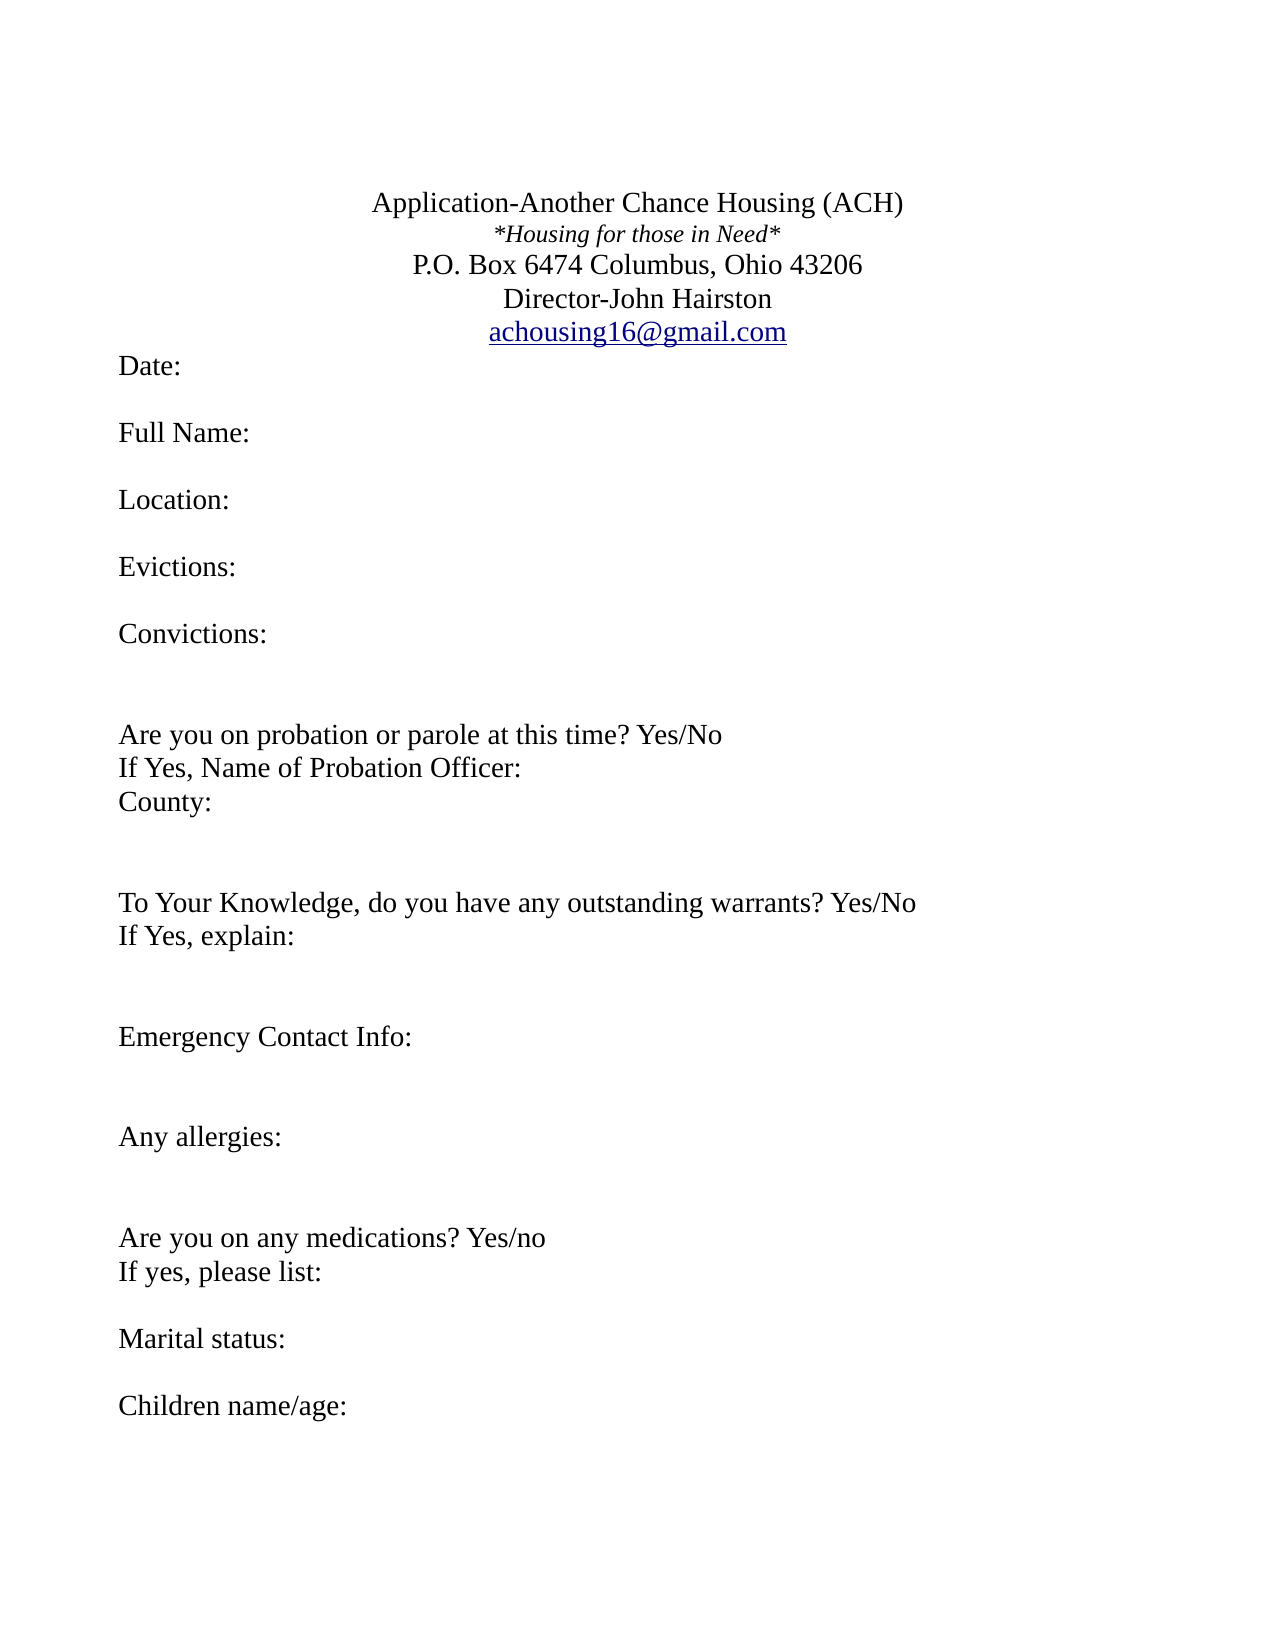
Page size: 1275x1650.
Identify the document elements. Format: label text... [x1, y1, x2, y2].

text Location: [118, 482, 1157, 516]
text Full Name: [118, 415, 1157, 449]
text achousing16@gmail.com [118, 314, 1157, 348]
text Date: [118, 348, 1157, 382]
text County: [118, 784, 1157, 818]
text If yes, please list: [118, 1254, 1157, 1287]
text Director-John Hairston [118, 281, 1157, 314]
text *Housing for those in Need* [118, 219, 1157, 247]
text P.O. Box 6474 Columbus, Ohio 43206 [118, 247, 1157, 281]
text Emergency Contact Info: [118, 1019, 1157, 1052]
text Convictions: [118, 616, 1157, 650]
text If Yes, explain: [118, 918, 1157, 952]
text Children name/age: [118, 1388, 1157, 1421]
text To Your Knowledge, do you have any outstanding warrants? Yes/No [118, 885, 1157, 918]
text Any allergies: [118, 1119, 1157, 1153]
text Marital status: [118, 1321, 1157, 1354]
text If Yes, Name of Probation Officer: [118, 751, 1157, 784]
text Are you on probation or parole at this time? Yes/No [118, 717, 1157, 751]
text Application-Another Chance Housing (ACH) [118, 185, 1157, 219]
text Evictions: [118, 549, 1157, 583]
text Are you on any medications? Yes/no [118, 1220, 1157, 1254]
